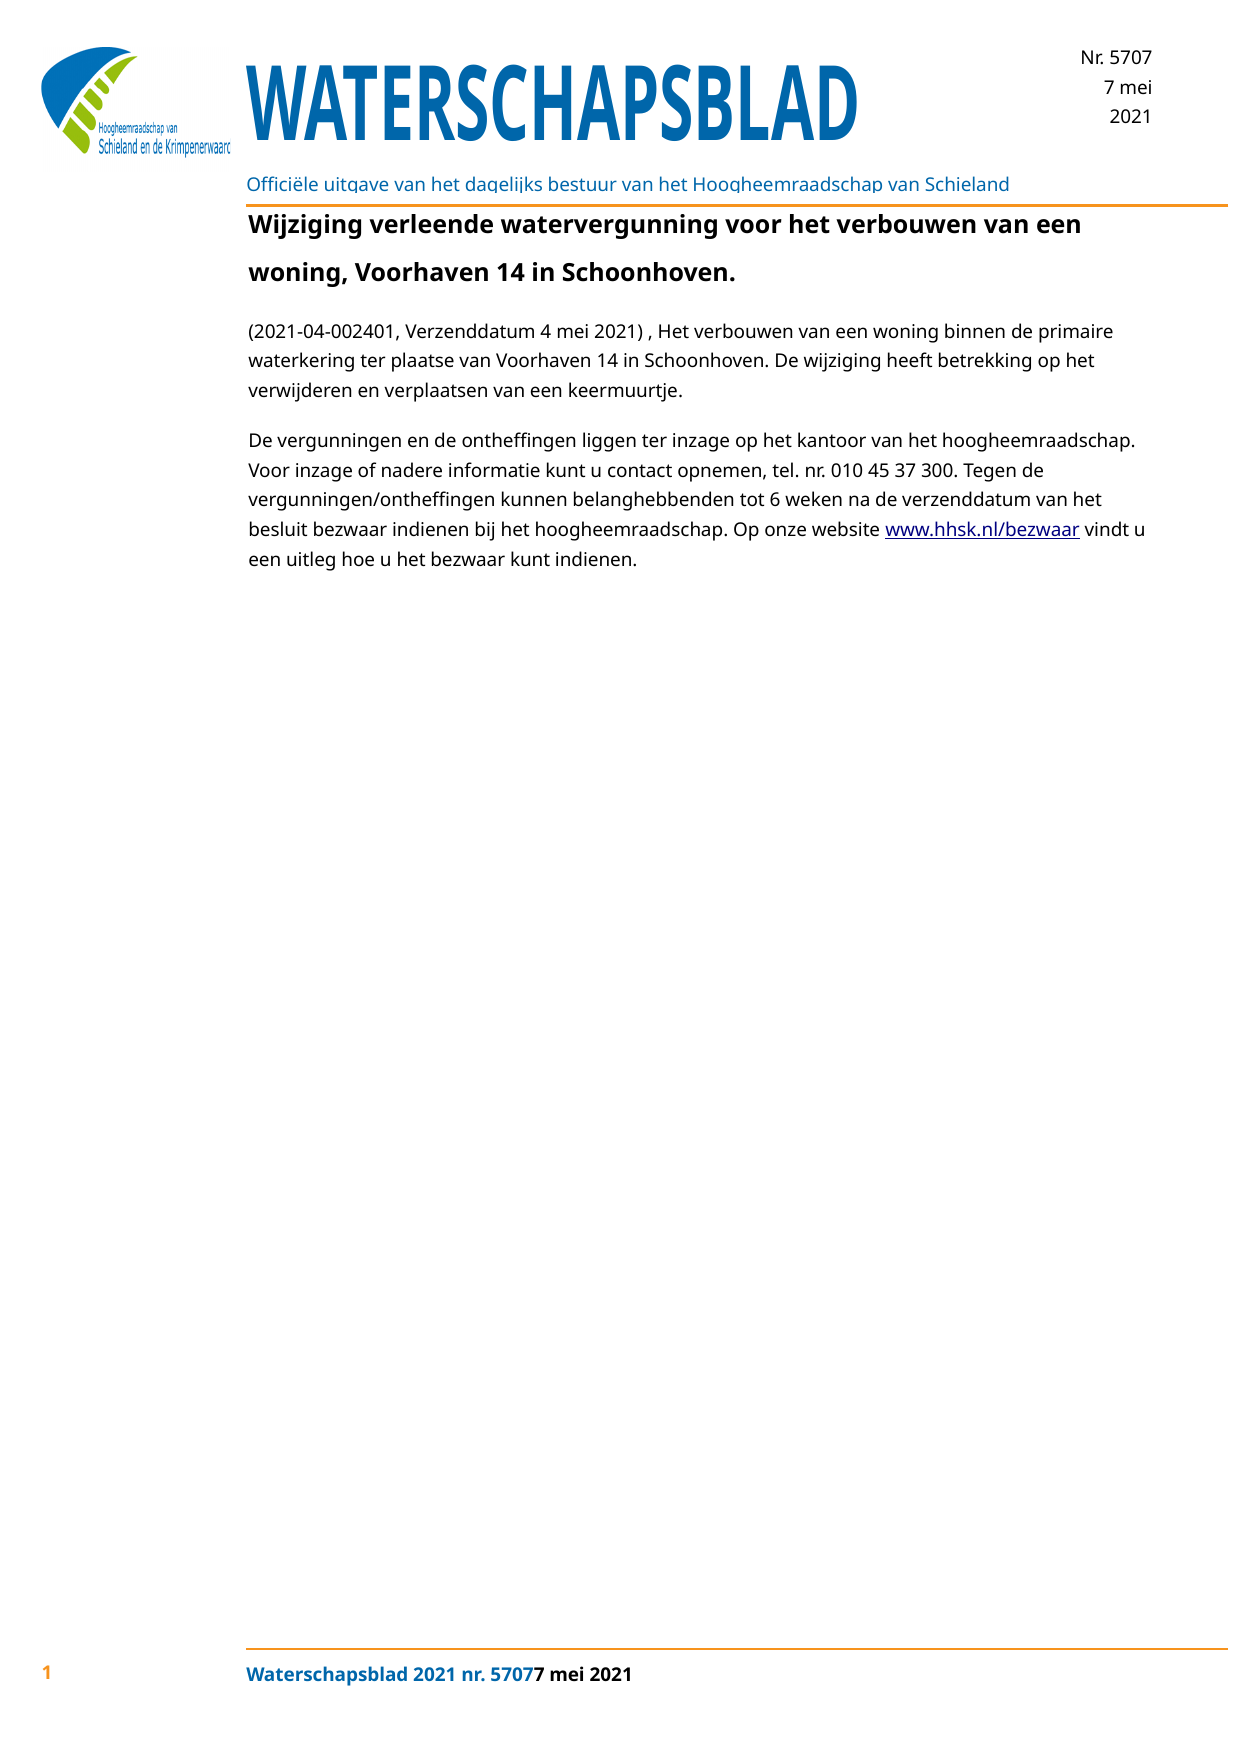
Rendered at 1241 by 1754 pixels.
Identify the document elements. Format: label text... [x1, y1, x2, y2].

text De vergunningen en de ontheffingen liggen ter inzage op het kantoor van het hoogheemraadschap. Voor inzage of nadere informatie kunt u contact opnemen, tel. nr. 010 45 37 300. Tegen de vergunningen/ontheffingen kunnen belanghebbenden tot 6 weken na de verzenddatum van het besluit bezwaar indienen bij het hoogheemraadschap. Op onze website www.hhsk.nl/bezwaar vindt u een uitleg hoe u het bezwaar kunt indienen. [248, 427, 1152, 572]
text (2021-04-002401, Verzenddatum 4 mei 2021) , Het verbouwen van een woning binnen de primaire waterkering ter plaatse van Voorhaven 14 in Schoonhoven. De wijziging heeft betrekking op het verwijderen en verplaatsen van een keermuurtje. [248, 318, 1152, 403]
picture [41, 47, 231, 172]
text Wijziging verleende watervergunning voor het verbouwen van een woning, Voorhaven 14 in Schoonhoven. [248, 207, 1152, 288]
